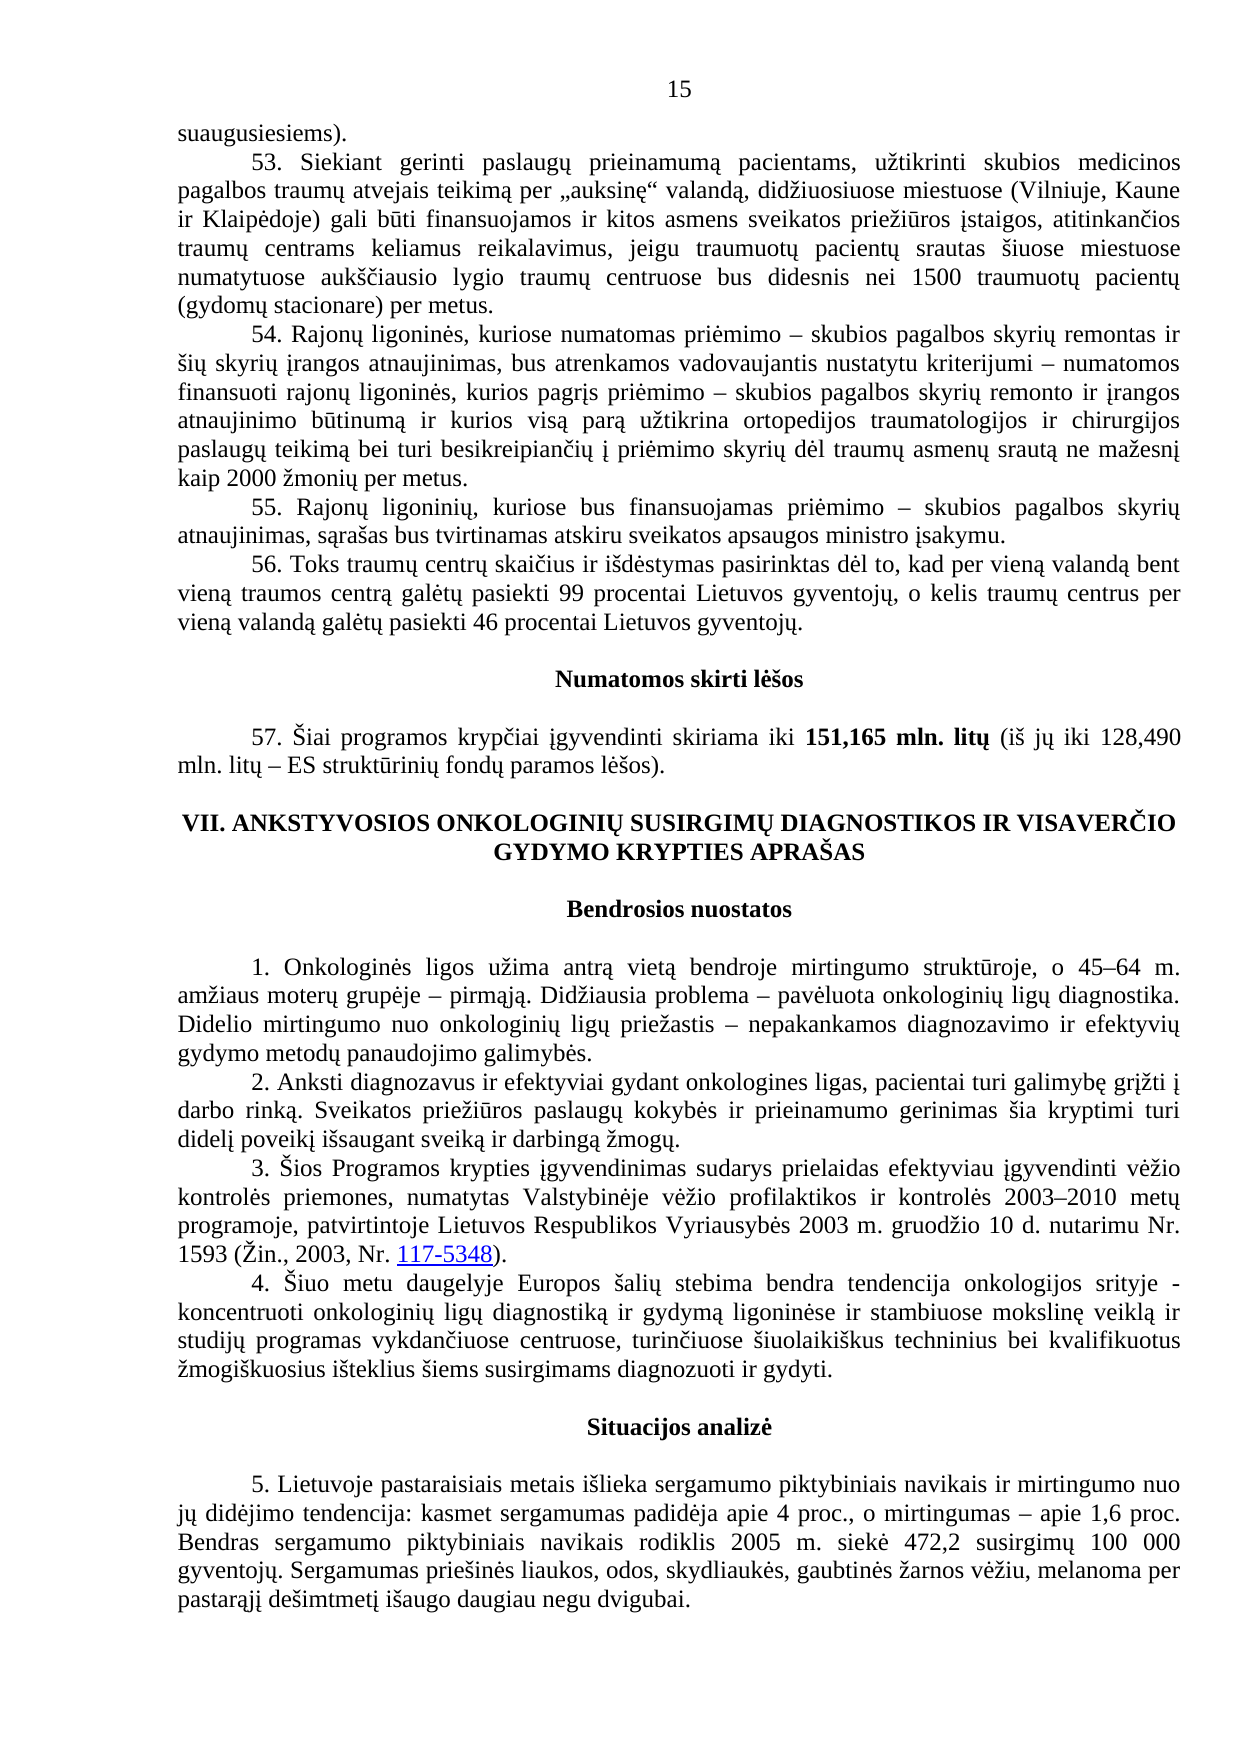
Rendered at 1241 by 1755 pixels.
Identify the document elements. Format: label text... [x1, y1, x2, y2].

text 53. Siekiant gerinti paslaugų prieinamumą pacientams, užtikrinti skubios medicinos pagalbos traumų atvejais teikimą per „auksinę“ valandą, didžiuosiuose miestuose (Vilniuje, Kaune ir Klaipėdoje) gali būti finansuojamos ir kitos asmens sveikatos priežiūros įstaigos, atitinkančios traumų centrams keliamus reikalavimus, jeigu traumuotų pacientų srautas šiuose miestuose numatytuose aukščiausio lygio traumų centruose bus didesnis nei 1500 traumuotų pacientų (gydomų stacionare) per metus. [177, 147, 1181, 319]
text 55. Rajonų ligoninių, kuriose bus finansuojamas priėmimo – skubios pagalbos skyrių atnaujinimas, sąrašas bus tvirtinamas atskiru sveikatos apsaugos ministro įsakymu. [177, 492, 1181, 549]
text 5. Lietuvoje pastaraisiais metais išlieka sergamumo piktybiniais navikais ir mirtingumo nuo jų didėjimo tendencija: kasmet sergamumas padidėja apie 4 proc., o mirtingumas – apie 1,6 proc. Bendras sergamumo piktybiniais navikais rodiklis 2005 m. siekė 472,2 susirgimų 100 000 gyventojų. Sergamumas priešinės liaukos, odos, skydliaukės, gaubtinės žarnos vėžiu, melanoma per pastarąjį dešimtmetį išaugo daugiau negu dvigubai. [177, 1469, 1181, 1613]
text Numatomos skirti lėšos [177, 664, 1181, 693]
text Bendrosios nuostatos [177, 894, 1181, 923]
text 4. Šiuo metu daugelyje Europos šalių stebima bendra tendencija onkologijos srityje -koncentruoti onkologinių ligų diagnostiką ir gydymą ligoninėse ir stambiuose mokslinę veiklą ir studijų programas vykdančiuose centruose, turinčiuose šiuolaikiškus techninius bei kvalifikuotus žmogiškuosius išteklius šiems susirgimams diagnozuoti ir gydyti. [177, 1268, 1181, 1383]
text suaugusiesiems). [177, 118, 1181, 147]
text 3. Šios Programos krypties įgyvendinimas sudarys prielaidas efektyviau įgyvendinti vėžio kontrolės priemones, numatytas Valstybinėje vėžio profilaktikos ir kontrolės 2003–2010 metų programoje, patvirtintoje Lietuvos Respublikos Vyriausybės 2003 m. gruodžio 10 d. nutarimu Nr. 1593 (Žin., 2003, Nr. 117-5348). [177, 1153, 1181, 1268]
text 2. Anksti diagnozavus ir efektyviai gydant onkologines ligas, pacientai turi galimybę grįžti į darbo rinką. Sveikatos priežiūros paslaugų kokybės ir prieinamumo gerinimas šia kryptimi turi didelį poveikį išsaugant sveiką ir darbingą žmogų. [177, 1067, 1181, 1153]
text 57. Šiai programos krypčiai įgyvendinti skiriama iki 151,165 mln. litų (iš jų iki 128,490 mln. litų – ES struktūrinių fondų paramos lėšos). [177, 722, 1181, 779]
text 56. Toks traumų centrų skaičius ir išdėstymas pasirinktas dėl to, kad per vieną valandą bent vieną traumos centrą galėtų pasiekti 99 procentai Lietuvos gyventojų, o kelis traumų centrus per vieną valandą galėtų pasiekti 46 procentai Lietuvos gyventojų. [177, 549, 1181, 636]
text 54. Rajonų ligoninės, kuriose numatomas priėmimo – skubios pagalbos skyrių remontas ir šių skyrių įrangos atnaujinimas, bus atrenkamos vadovaujantis nustatytu kriterijumi – numatomos finansuoti rajonų ligoninės, kurios pagrįs priėmimo – skubios pagalbos skyrių remonto ir įrangos atnaujinimo būtinumą ir kurios visą parą užtikrina ortopedijos traumatologijos ir chirurgijos paslaugų teikimą bei turi besikreipiančių į priėmimo skyrių dėl traumų asmenų srautą ne mažesnį kaip 2000 žmonių per metus. [177, 319, 1181, 492]
text Situacijos analizė [177, 1412, 1181, 1441]
text VII. ANKSTYVOSIOS ONKOLOGINIŲ SUSIRGIMŲ DIAGNOSTIKOS IR VISAVERČIO GYDYMO KRYPTIES APRAŠAS [177, 808, 1181, 866]
text 1. Onkologinės ligos užima antrą vietą bendroje mirtingumo struktūroje, o 45–64 m. amžiaus moterų grupėje – pirmąją. Didžiausia problema – pavėluota onkologinių ligų diagnostika. Didelio mirtingumo nuo onkologinių ligų priežastis – nepakankamos diagnozavimo ir efektyvių gydymo metodų panaudojimo galimybės. [177, 952, 1181, 1067]
